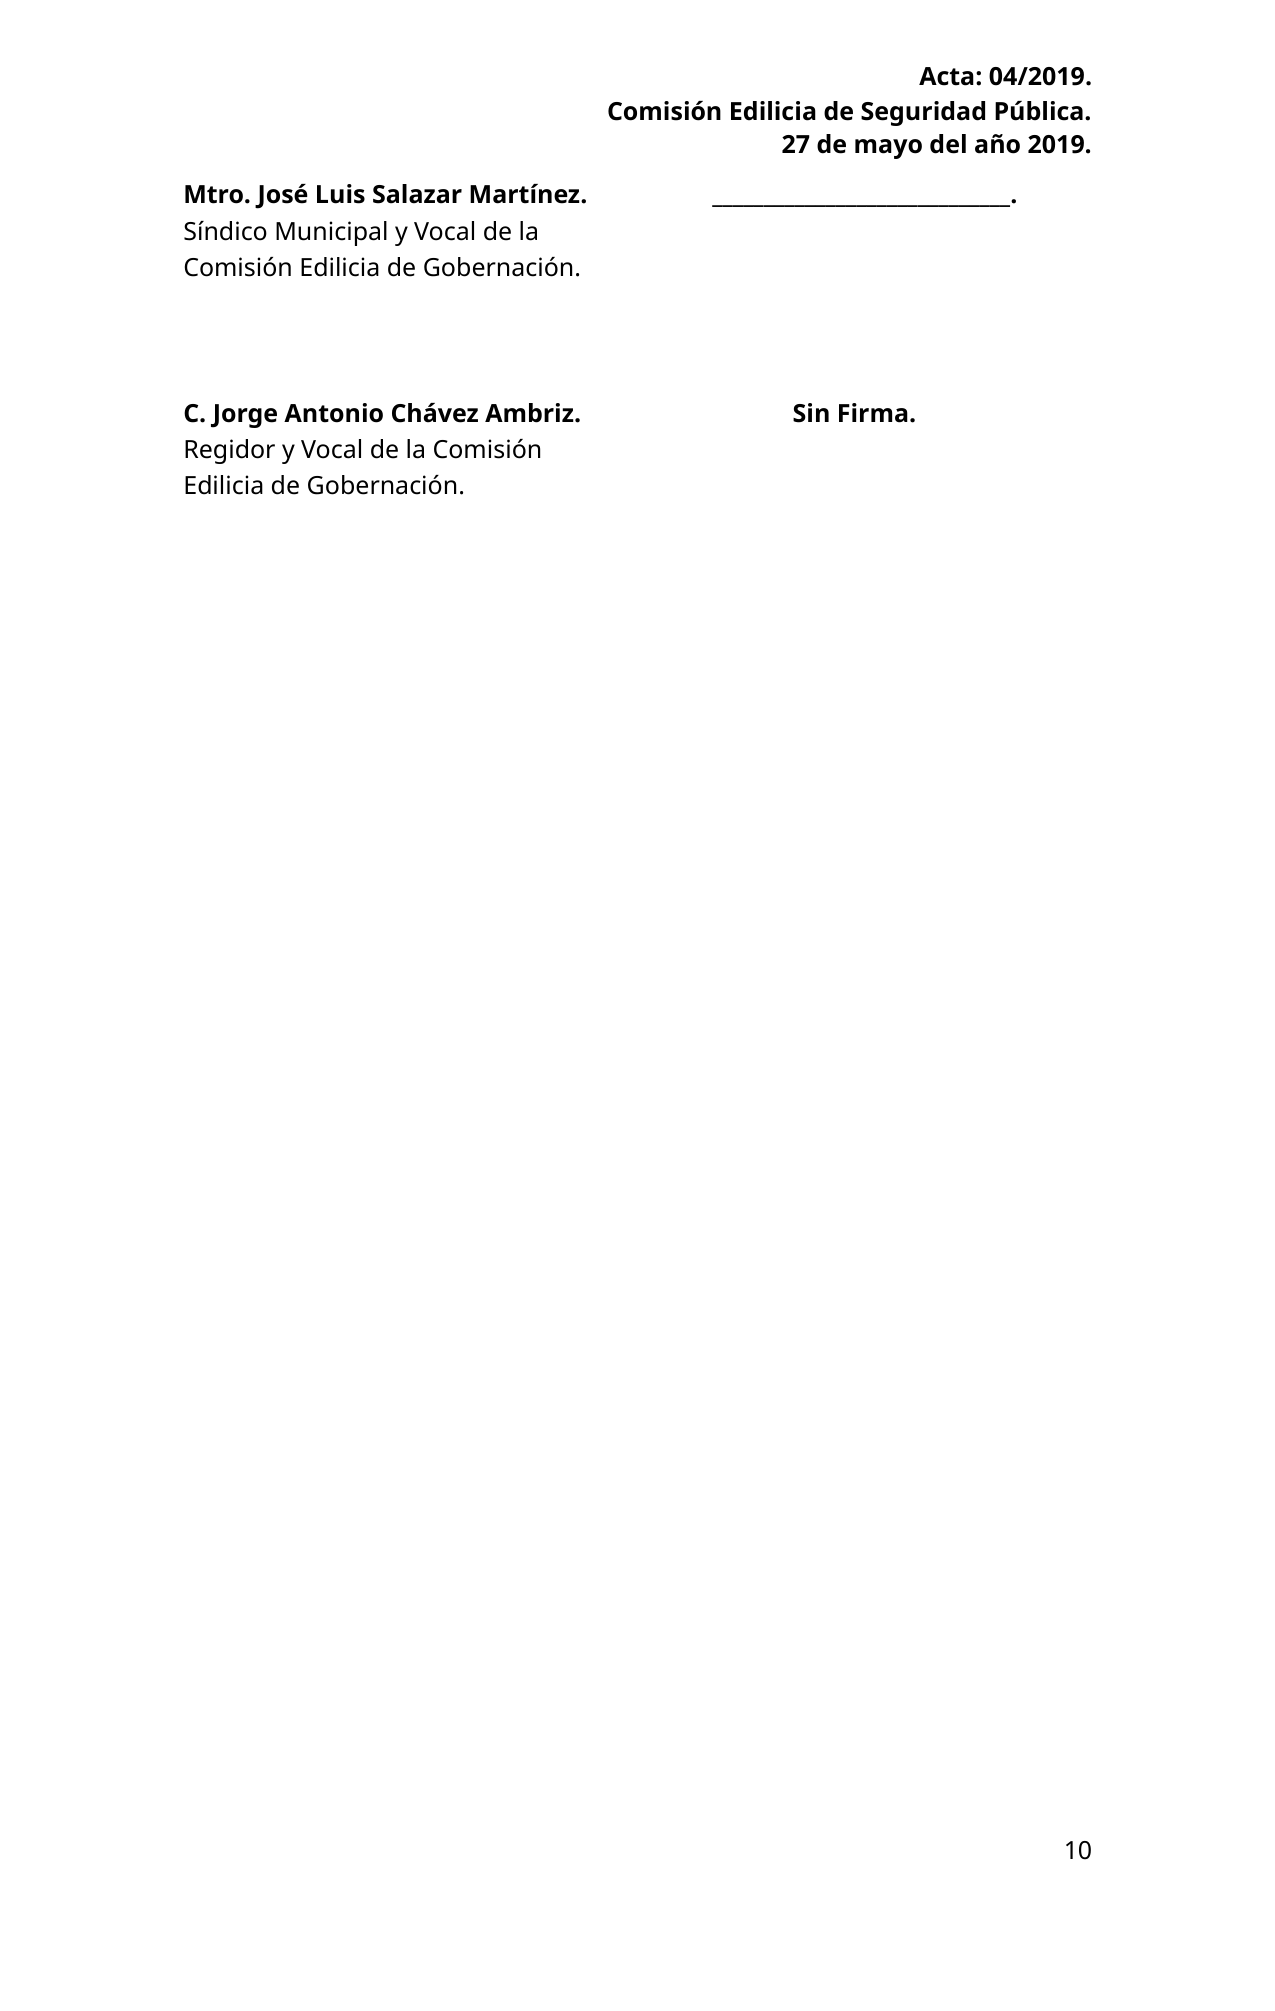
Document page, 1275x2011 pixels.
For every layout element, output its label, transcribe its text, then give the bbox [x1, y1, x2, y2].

text Síndico Municipal y Vocal de la [183, 213, 1092, 248]
text Comisión Edilicia de Gobernación. [183, 250, 1092, 284]
text Regidor y Vocal de la Comisión [183, 432, 1092, 466]
text Mtro. José Luis Salazar Martínez. _____________________________. [183, 177, 1092, 211]
text Edilicia de Gobernación. [183, 468, 1092, 502]
text C. Jorge Antonio Chávez Ambriz. Sin Firma. [183, 395, 1092, 429]
